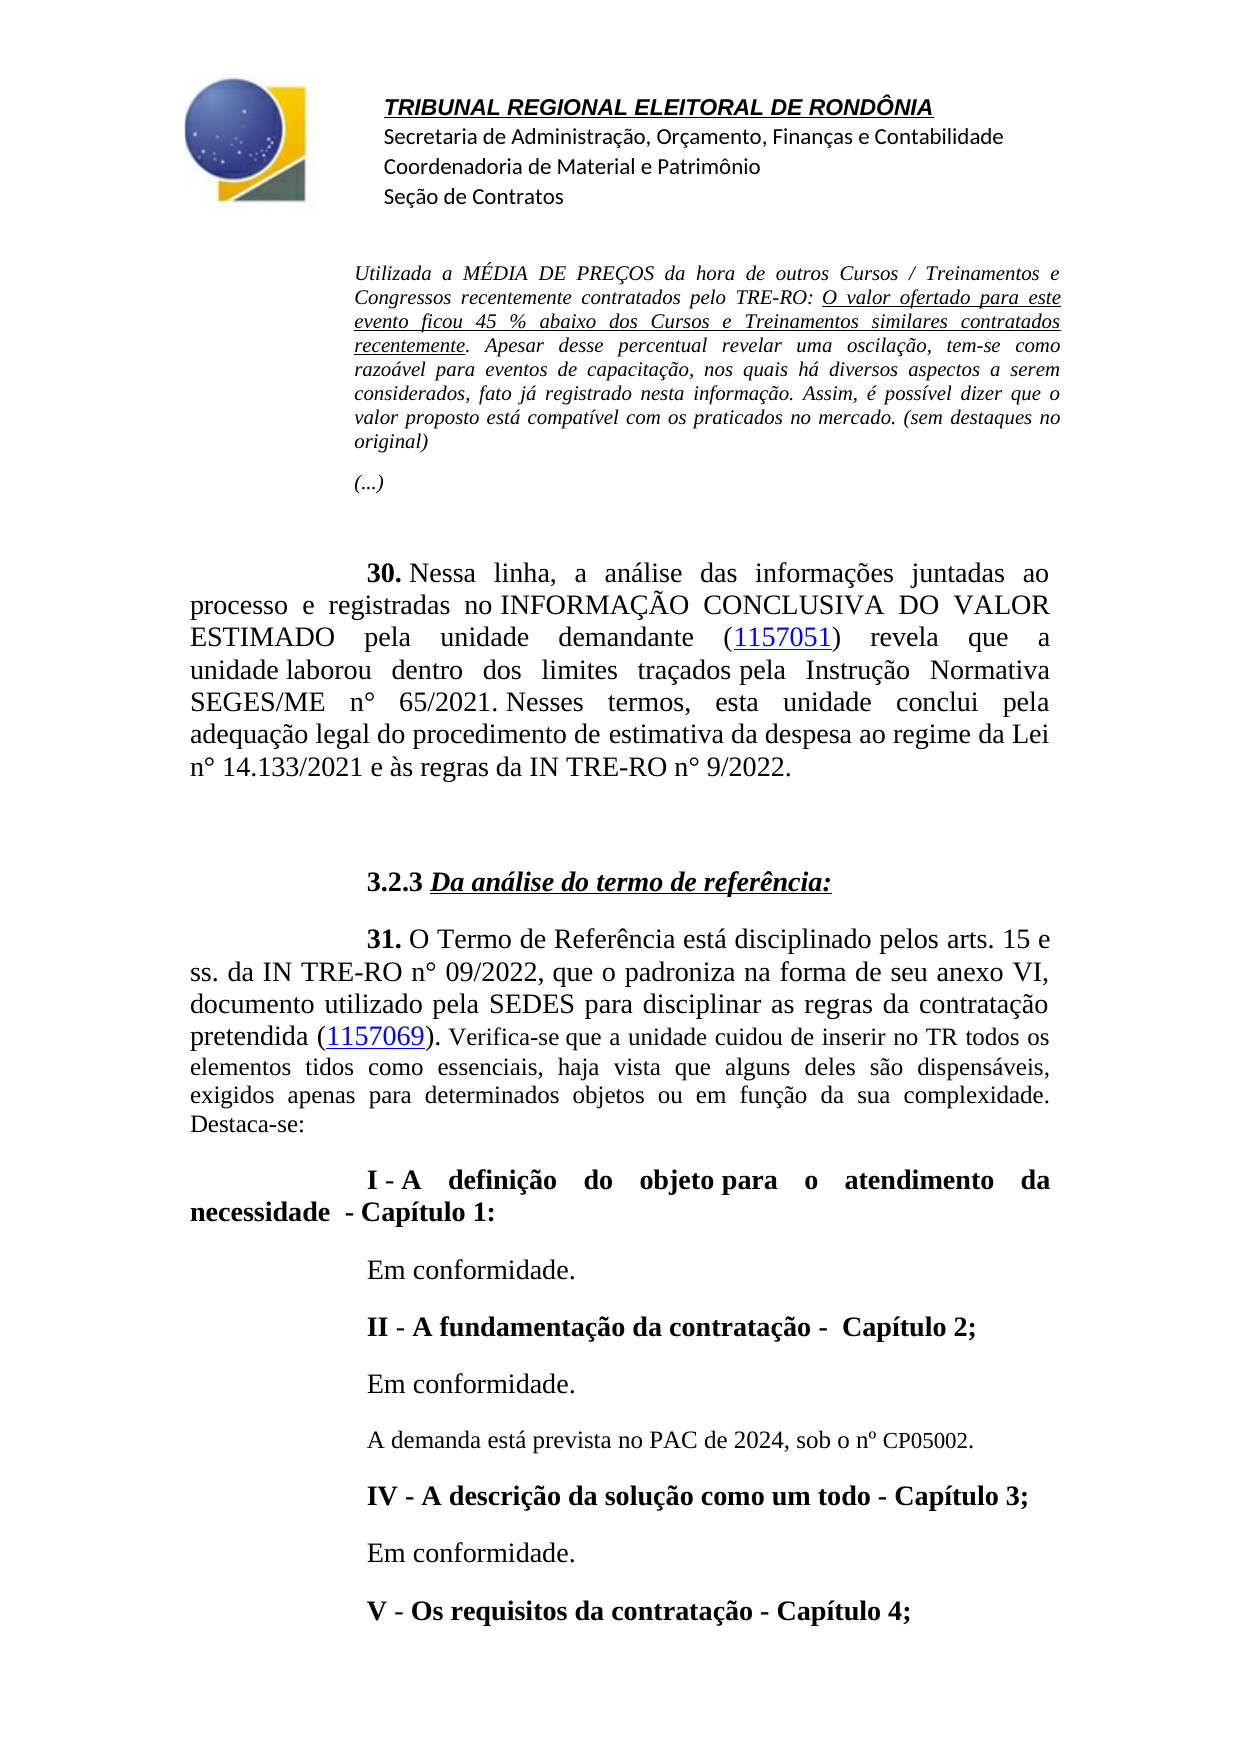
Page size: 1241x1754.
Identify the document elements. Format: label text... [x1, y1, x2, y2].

text I - A definição do objeto para o atendimento da necessidade - Capítulo 1: [190, 1163, 1051, 1228]
text Em conformidade. [190, 1368, 1051, 1400]
text IV - A descrição da solução como um todo - Capítulo 3; [190, 1479, 1051, 1511]
text 3.2.3 Da análise do termo de referência: [190, 865, 1051, 897]
text II - A fundamentação da contratação - Capítulo 2; [190, 1310, 1051, 1343]
text Utilizada a MÉDIA DE PREÇOS da hora de outros Cursos / Treinamentos e Congressos recentemente contratados pelo TRE-RO: O valor ofertado para este evento ficou 45 % abaixo dos Cursos e Treinamentos similares contratados recentemente. Apesar desse percentual revelar uma oscilação, tem-se como razoável para eventos de capacitação, nos quais há diversos aspectos a serem considerados, fato já registrado nesta informação. Assim, é possível dizer que o valor proposto está compatível com os praticados no mercado. (sem destaques no original) [354, 261, 1063, 453]
text A demanda está prevista no PAC de 2024, sob o nº CP05002. [190, 1425, 1051, 1454]
text Em conformidade. [190, 1536, 1051, 1568]
text (...) [354, 470, 1063, 494]
text 31. O Termo de Referência está disciplinado pelos arts. 15 e ss. da IN TRE-RO n° 09/2022, que o padroniza na forma de seu anexo VI, documento utilizado pela SEDES para disciplinar as regras da contratação pretendida (1157069). Verifica-se que a unidade cuidou de inserir no TR todos os elementos tidos como essenciais, haja vista que alguns deles são dispensáveis, exigidos apenas para determinados objetos ou em função da sua complexidade. Destaca-se: [190, 922, 1051, 1138]
text V - Os requisitos da contratação - Capítulo 4; [190, 1593, 1051, 1626]
text 30. Nessa linha, a análise das informações juntadas ao processo e registradas no INFORMAÇÃO CONCLUSIVA DO VALOR ESTIMADO pela unidade demandante (1157051) revela que a unidade laborou dentro dos limites traçados pela Instrução Normativa SEGES/ME n° 65/2021. Nesses termos, esta unidade conclui pela adequação legal do procedimento de estimativa da despesa ao regime da Lei n° 14.133/2021 e às regras da IN TRE-RO n° 9/2022. [190, 556, 1051, 782]
text Em conformidade. [190, 1253, 1051, 1285]
